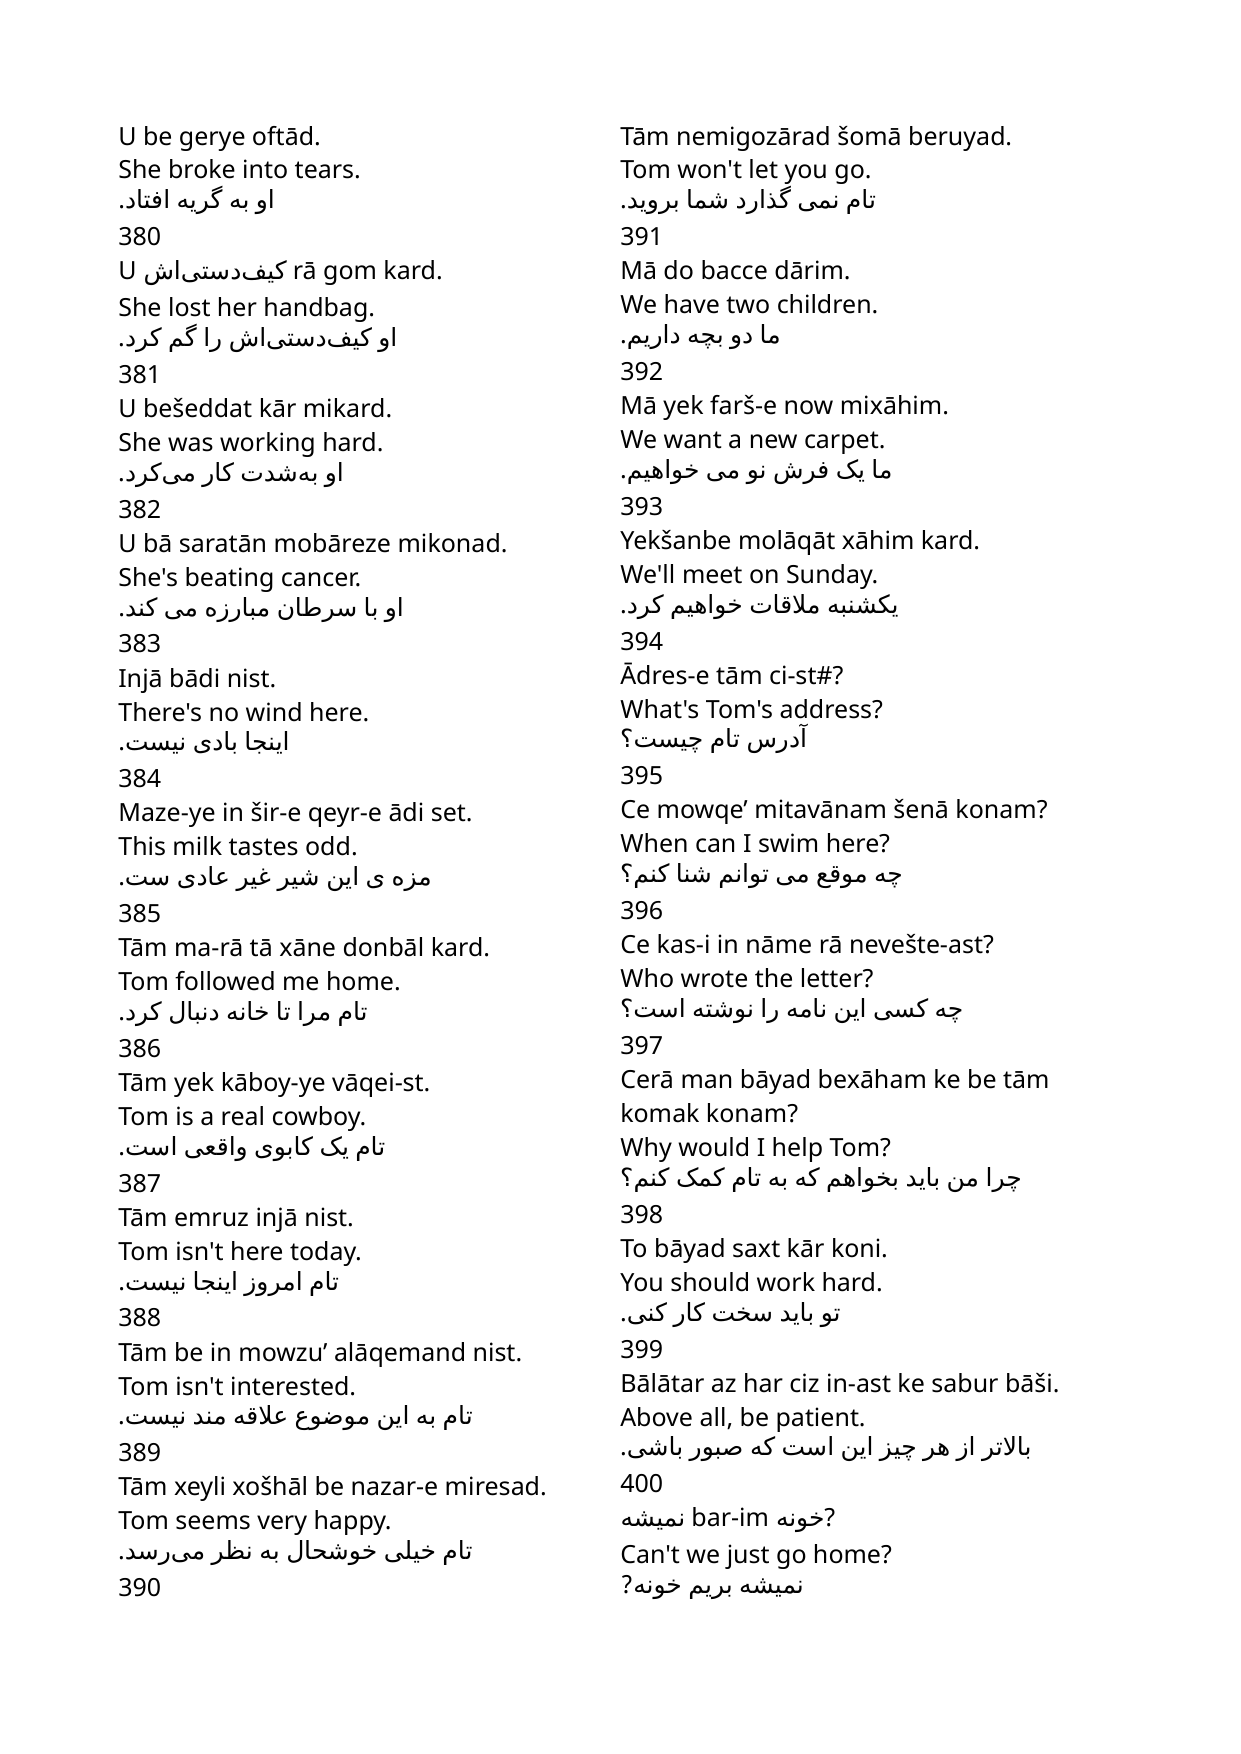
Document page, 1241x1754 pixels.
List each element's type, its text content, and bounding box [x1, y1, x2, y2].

text 385 [118, 896, 620, 930]
text 382 [118, 491, 620, 525]
text Tom is a real cowboy. [118, 1099, 620, 1133]
text 387 [118, 1165, 620, 1199]
text U bā saratān mobāreze mi‌konad. [118, 525, 620, 559]
text Tām be in mowzu’ alāqemand nist. [118, 1334, 620, 1368]
text نمیشه bar-im خونه? [620, 1500, 1122, 1537]
text تام مرا تا خانه دنبال کرد. [118, 998, 620, 1031]
text There's no wind here. [118, 694, 620, 728]
text Can't we just go home? [620, 1537, 1122, 1571]
text She's beating cancer. [118, 559, 620, 593]
text Yekšanbe molāqāt xāhim kard. [620, 522, 1122, 557]
text ما دو بچه داریم. [620, 321, 1122, 354]
text Ce mowqe’ mi‌tavānam šenā konam? [620, 792, 1122, 826]
text چه کسی این نامه را نوشته است؟ [620, 995, 1122, 1028]
text یکشنبه ملاقات خواهیم کرد. [620, 591, 1122, 623]
text We have two children. [620, 287, 1122, 321]
text اینجا بادی نیست. [118, 728, 620, 761]
text تام خیلی خوشحال به نظر می‌رسد. [118, 1537, 620, 1570]
text She lost her handbag. [118, 290, 620, 324]
text آدرس تام چیست؟ [620, 725, 1122, 758]
text This milk tastes odd. [118, 829, 620, 863]
text To bāyad saxt kār koni. [620, 1231, 1122, 1264]
text Maze‌-ye in šir-e qeyr-e ādi set. [118, 795, 620, 829]
text تام امروز اینجا نیست. [118, 1267, 620, 1300]
text نمیشه بریم خونه? [620, 1571, 1122, 1604]
text Tām emruz injā nist. [118, 1199, 620, 1233]
text Injā bādi nist. [118, 660, 620, 694]
text تو باید سخت کار کنی. [620, 1299, 1122, 1331]
text 400 [620, 1466, 1122, 1500]
text Above all, be patient. [620, 1399, 1122, 1433]
text تام به این موضوع علاقه مند نیست. [118, 1402, 620, 1435]
text Why would I help Tom? [620, 1130, 1122, 1164]
text You should work hard. [620, 1264, 1122, 1299]
text Tom followed me home. [118, 964, 620, 998]
text Tām xeyli xošhāl be nazar-e mi‌resad. [118, 1469, 620, 1503]
text Ce kas-i in nāme rā nevešte-ast? [620, 927, 1122, 961]
text 386 [118, 1031, 620, 1064]
text 383 [118, 626, 620, 660]
text او به‌شدت کار می‌کرد. [118, 459, 620, 491]
text Ādres-e tām ci-st#? [620, 657, 1122, 691]
text مزه ی این شیر غیر عادی ست. [118, 863, 620, 896]
text 393 [620, 488, 1122, 522]
text 396 [620, 893, 1122, 927]
text U be gerye oftād. [118, 118, 620, 152]
text Tom seems very happy. [118, 1503, 620, 1537]
text چرا من باید بخواهم که به تام کمک کنم؟ [620, 1164, 1122, 1196]
text Who wrote the letter? [620, 961, 1122, 995]
text 380 [118, 219, 620, 253]
text Tām nemi‌gozārad šomā beruyad. [620, 118, 1122, 152]
text تام یک کابوی واقعی است. [118, 1133, 620, 1165]
text 384 [118, 761, 620, 795]
text Tām ma-rā tā xāne donbāl kard. [118, 930, 620, 964]
text Bālātar az har ciz in-ast ke sabur bāši. [620, 1365, 1122, 1399]
text Tām yek kāboy-ye vāqei-st. [118, 1064, 620, 1099]
text 392 [620, 354, 1122, 388]
text 395 [620, 758, 1122, 792]
text Tom isn't here today. [118, 1233, 620, 1267]
text Mā yek farš-e now mi‌xāhim. [620, 388, 1122, 422]
text Tom won't let you go. [620, 152, 1122, 186]
text 390 [118, 1570, 620, 1604]
text ما یک فرش نو می خواهیم. [620, 456, 1122, 488]
text We want a new carpet. [620, 422, 1122, 456]
text When can I swim here? [620, 826, 1122, 860]
text 388 [118, 1300, 620, 1334]
text 394 [620, 623, 1122, 657]
text او با سرطان مبارزه می کند. [118, 593, 620, 626]
text U کیف‌دستی‌اش rā gom kard. [118, 253, 620, 290]
text Tom isn't interested. [118, 1368, 620, 1402]
text 391 [620, 219, 1122, 253]
text او به گریه افتاد. [118, 186, 620, 219]
text 381 [118, 357, 620, 391]
text What's Tom's address? [620, 691, 1122, 725]
text 398 [620, 1196, 1122, 1231]
text U bešeddat kār mi‌kard. [118, 391, 620, 425]
text 399 [620, 1331, 1122, 1365]
text چه موقع می توانم شنا کنم؟ [620, 860, 1122, 893]
text We'll meet on Sunday. [620, 557, 1122, 591]
text Cerā man bāyad bexāham ke be tām komak konam? [620, 1062, 1122, 1130]
text She was working hard. [118, 425, 620, 459]
text She broke into tears. [118, 152, 620, 186]
text 397 [620, 1028, 1122, 1062]
text او کیف‌دستی‌اش را گم کرد. [118, 324, 620, 357]
text تام نمی گذارد شما بروید. [620, 186, 1122, 219]
text 389 [118, 1435, 620, 1469]
text Mā do bacce dārim. [620, 253, 1122, 287]
text بالاتر از هر چیز این است که صبور باشی. [620, 1433, 1122, 1466]
